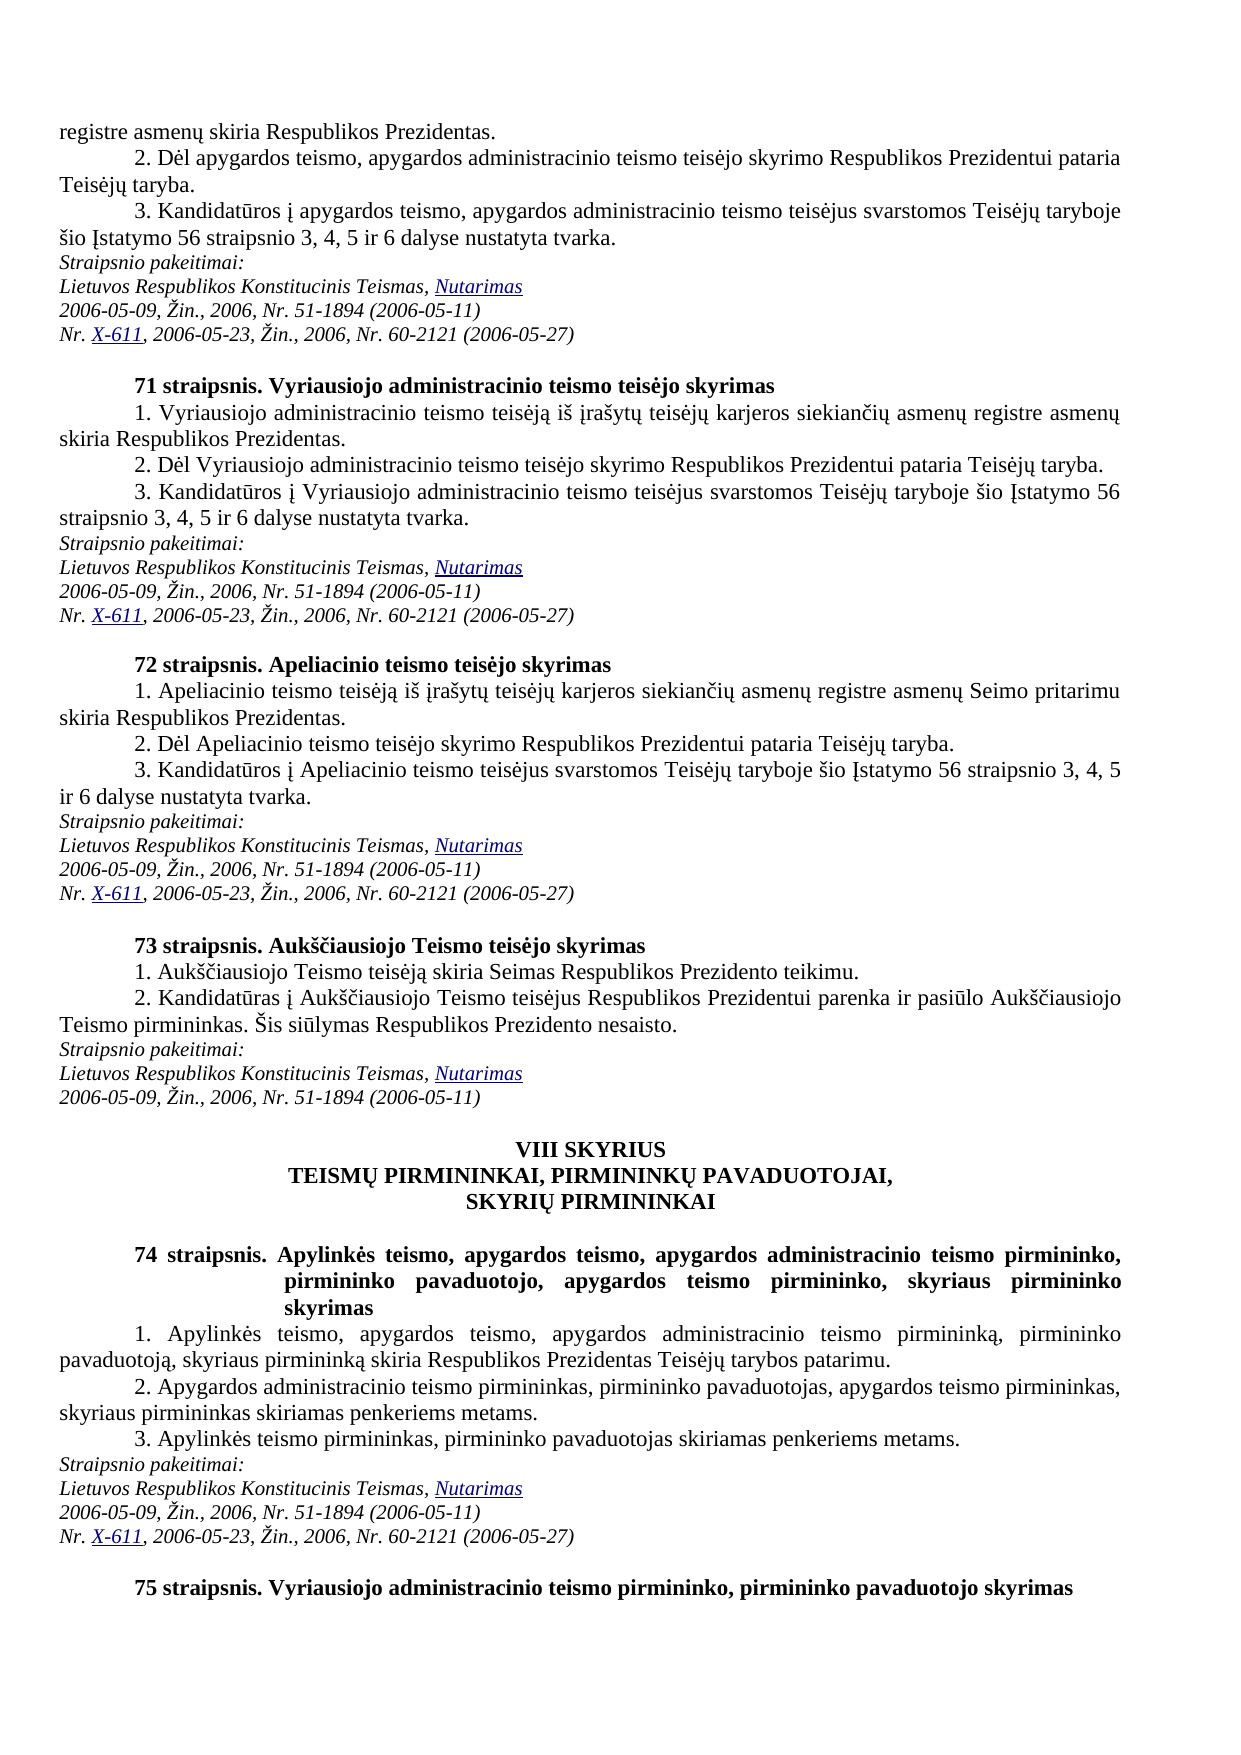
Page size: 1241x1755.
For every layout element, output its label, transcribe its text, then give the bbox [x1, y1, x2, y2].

text Straipsnio pakeitimai: [59, 1037, 1122, 1061]
text 2006-05-09, Žin., 2006, Nr. 51-1894 (2006-05-11) [59, 579, 1122, 603]
subtitle VIII SKYRIUS [59, 1136, 1122, 1162]
text 2006-05-09, Žin., 2006, Nr. 51-1894 (2006-05-11) [59, 1500, 1122, 1524]
text 2. Dėl apygardos teismo, apygardos administracinio teismo teisėjo skyrimo Respublikos Prezidentui pataria Teisėjų taryba. [59, 144, 1122, 197]
text 2006-05-09, Žin., 2006, Nr. 51-1894 (2006-05-11) [59, 298, 1122, 322]
text Lietuvos Respublikos Konstitucinis Teismas, Nutarimas [59, 833, 1122, 857]
text 2006-05-09, Žin., 2006, Nr. 51-1894 (2006-05-11) [59, 1085, 1122, 1109]
text 73 straipsnis. Aukščiausiojo Teismo teisėjo skyrimas [59, 932, 1122, 958]
text 3. Kandidatūros į Vyriausiojo administracinio teismo teisėjus svarstomos Teisėjų taryboje šio Įstatymo 56 straipsnio 3, 4, 5 ir 6 dalyse nustatyta tvarka. [59, 478, 1122, 531]
text 2006-05-09, Žin., 2006, Nr. 51-1894 (2006-05-11) [59, 857, 1122, 881]
text Lietuvos Respublikos Konstitucinis Teismas, Nutarimas [59, 1476, 1122, 1500]
text Nr. X-611, 2006-05-23, Žin., 2006, Nr. 60-2121 (2006-05-27) [59, 603, 1122, 627]
text 3. Apylinkės teismo pirmininkas, pirmininko pavaduotojas skiriamas penkeriems metams. [59, 1426, 1122, 1452]
text 3. Kandidatūros į Apeliacinio teismo teisėjus svarstomos Teisėjų taryboje šio Įstatymo 56 straipsnio 3, 4, 5 ir 6 dalyse nustatyta tvarka. [59, 756, 1122, 809]
text 1. Apeliacinio teismo teisėją iš įrašytų teisėjų karjeros siekiančių asmenų registre asmenų Seimo pritarimu skiria Respublikos Prezidentas. [59, 677, 1122, 730]
text 71 straipsnis. Vyriausiojo administracinio teismo teisėjo skyrimas [59, 372, 1122, 399]
text Straipsnio pakeitimai: [59, 250, 1122, 274]
text 72 straipsnis. Apeliacinio teismo teisėjo skyrimas [59, 651, 1122, 677]
text Lietuvos Respublikos Konstitucinis Teismas, Nutarimas [59, 274, 1122, 298]
text TEISMŲ PIRMININKAI, PIRMININKŲ PAVADUOTOJAI, [59, 1162, 1122, 1188]
text Nr. X-611, 2006-05-23, Žin., 2006, Nr. 60-2121 (2006-05-27) [59, 322, 1122, 346]
text Straipsnio pakeitimai: [59, 809, 1122, 833]
text Nr. X-611, 2006-05-23, Žin., 2006, Nr. 60-2121 (2006-05-27) [59, 881, 1122, 905]
text Lietuvos Respublikos Konstitucinis Teismas, Nutarimas [59, 1061, 1122, 1085]
text 1. Apylinkės teismo, apygardos teismo, apygardos administracinio teismo pirmininką, pirmininko pavaduotoją, skyriaus pirmininką skiria Respublikos Prezidentas Teisėjų tarybos patarimu. [59, 1320, 1122, 1373]
text 3. Kandidatūros į apygardos teismo, apygardos administracinio teismo teisėjus svarstomos Teisėjų taryboje šio Įstatymo 56 straipsnio 3, 4, 5 ir 6 dalyse nustatyta tvarka. [59, 197, 1122, 250]
text 2. Dėl Apeliacinio teismo teisėjo skyrimo Respublikos Prezidentui pataria Teisėjų taryba. [59, 730, 1122, 756]
text 75 straipsnis. Vyriausiojo administracinio teismo pirmininko, pirmininko pavaduotojo skyrimas [134, 1574, 1122, 1601]
text Lietuvos Respublikos Konstitucinis Teismas, Nutarimas [59, 555, 1122, 579]
text 74 straipsnis. Apylinkės teismo, apygardos teismo, apygardos administracinio teismo pirmininko, pirmininko pavaduotojo, apygardos teismo pirmininko, skyriaus pirmininko skyrimas [134, 1241, 1122, 1320]
text Straipsnio pakeitimai: [59, 1452, 1122, 1476]
text 1. Aukščiausiojo Teismo teisėją skiria Seimas Respublikos Prezidento teikimu. [59, 958, 1122, 984]
text SKYRIŲ PIRMININKAI [59, 1188, 1122, 1215]
text 2. Kandidatūras į Aukščiausiojo Teismo teisėjus Respublikos Prezidentui parenka ir pasiūlo Aukščiausiojo Teismo pirmininkas. Šis siūlymas Respublikos Prezidento nesaisto. [59, 984, 1122, 1037]
text 2. Dėl Vyriausiojo administracinio teismo teisėjo skyrimo Respublikos Prezidentui pataria Teisėjų taryba. [59, 452, 1122, 478]
text 1. Vyriausiojo administracinio teismo teisėją iš įrašytų teisėjų karjeros siekiančių asmenų registre asmenų skiria Respublikos Prezidentas. [59, 399, 1122, 452]
text Nr. X-611, 2006-05-23, Žin., 2006, Nr. 60-2121 (2006-05-27) [59, 1524, 1122, 1548]
text Straipsnio pakeitimai: [59, 531, 1122, 555]
text 2. Apygardos administracinio teismo pirmininkas, pirmininko pavaduotojas, apygardos teismo pirmininkas, skyriaus pirmininkas skiriamas penkeriems metams. [59, 1373, 1122, 1426]
text registre asmenų skiria Respublikos Prezidentas. [59, 118, 1122, 144]
